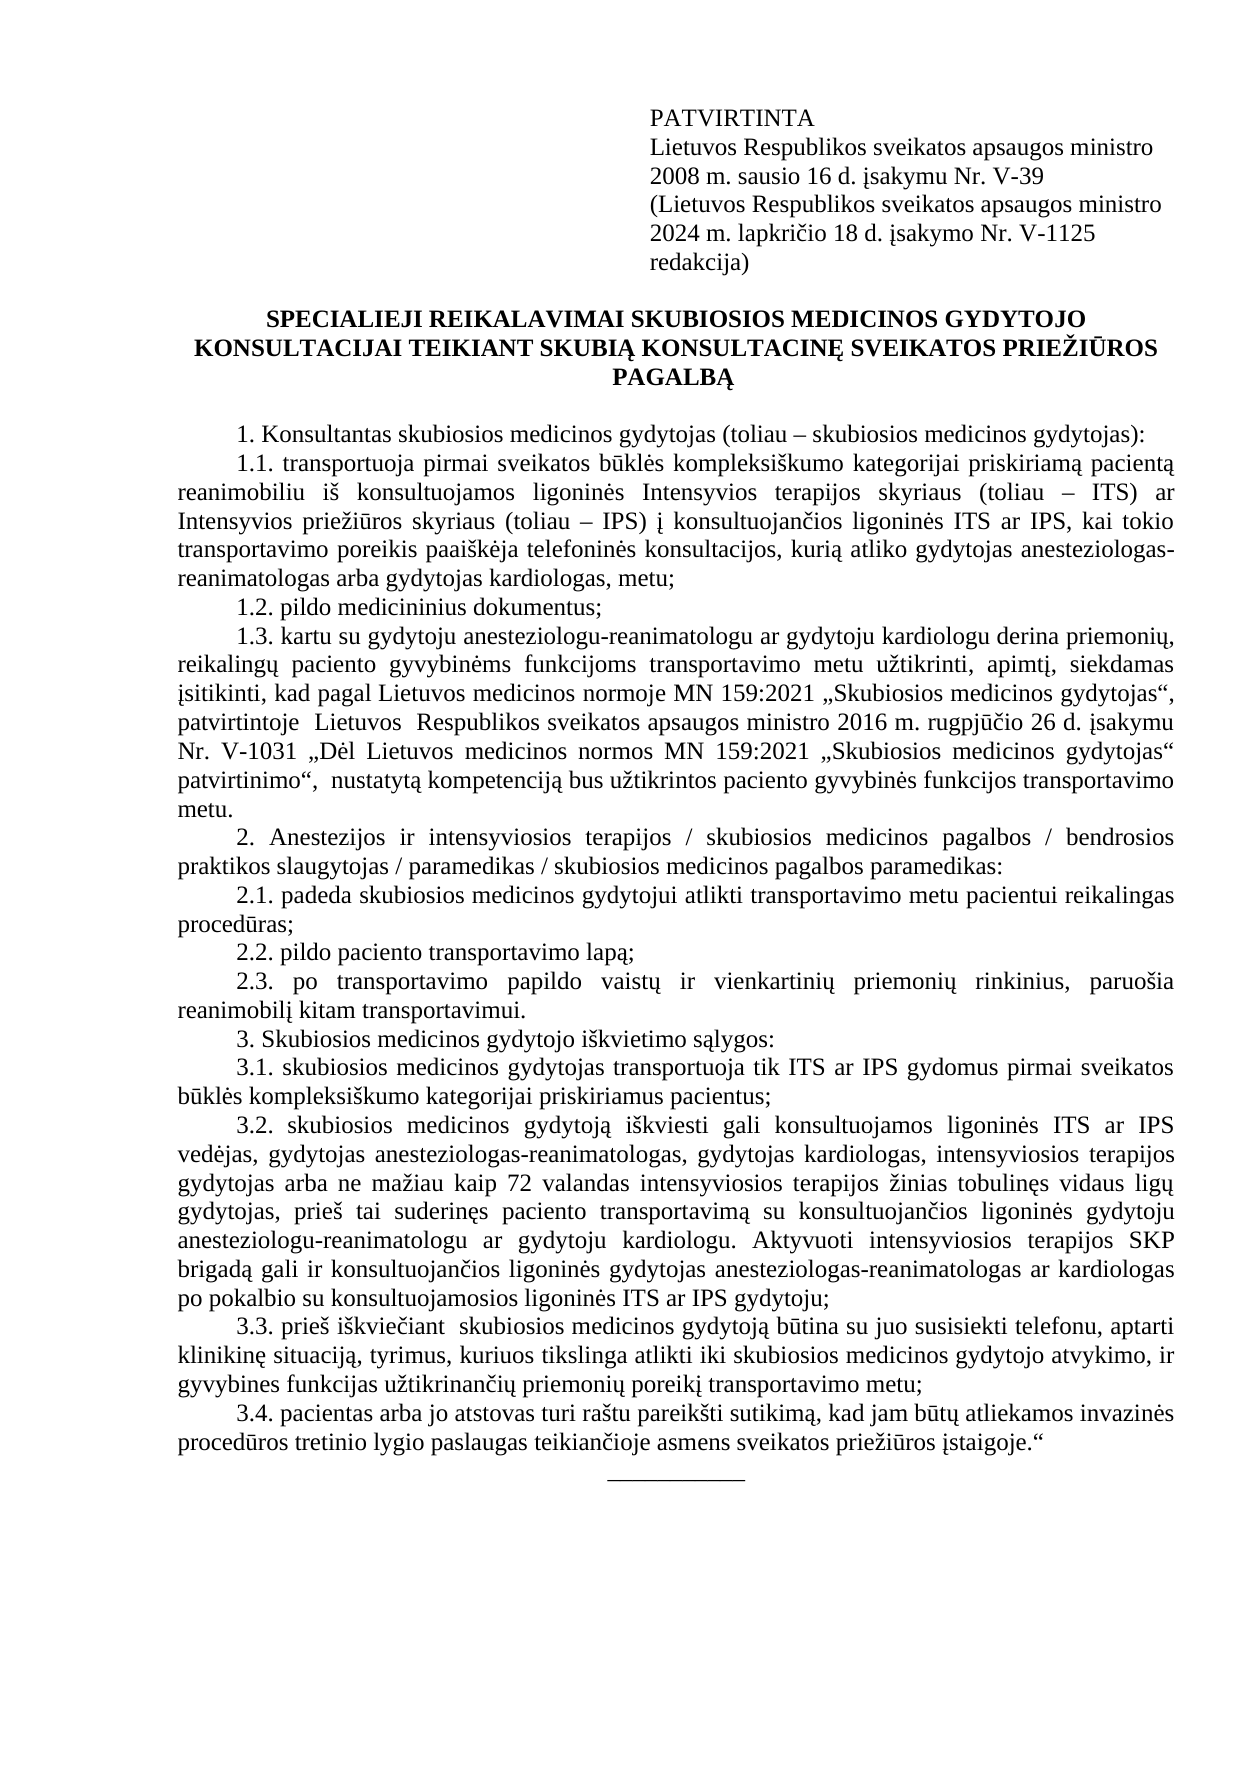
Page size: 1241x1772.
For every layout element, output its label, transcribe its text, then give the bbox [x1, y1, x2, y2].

text 3.4. pacientas arba jo atstovas turi raštu pareikšti sutikimą, kad jam būtų atliekamos invazinės procedūros tretinio lygio paslaugas teikiančioje asmens sveikatos priežiūros įstaigoje.“ [177, 1398, 1175, 1456]
text 3.1. skubiosios medicinos gydytojas transportuoja tik ITS ar IPS gydomus pirmai sveikatos būklės kompleksiškumo kategorijai priskiriamus pacientus; [177, 1052, 1175, 1110]
text 3.2. skubiosios medicinos gydytoją iškviesti gali konsultuojamos ligoninės ITS ar IPS vedėjas, gydytojas anesteziologas-reanimatologas, gydytojas kardiologas, intensyviosios terapijos gydytojas arba ne mažiau kaip 72 valandas intensyviosios terapijos žinias tobulinęs vidaus ligų gydytojas, prieš tai suderinęs paciento transportavimą su konsultuojančios ligoninės gydytoju anesteziologu-reanimatologu ar gydytoju kardiologu. Aktyvuoti intensyviosios terapijos SKP brigadą gali ir konsultuojančios ligoninės gydytojas anesteziologas-reanimatologas ar kardiologas po pokalbio su konsultuojamosios ligoninės ITS ar IPS gydytoju; [177, 1110, 1175, 1311]
text 2024 m. lapkričio 18 d. įsakymo Nr. V-1125 [649, 218, 1175, 247]
text SPECIALIEJI REIKALAVIMAI SKUBIOSIOS MEDICINOS GYDYTOJO KONSULTACIJAI TEIKIANT SKUBIĄ KONSULTACINĘ SVEIKATOS PRIEŽIŪROS PAGALBĄ [177, 304, 1175, 391]
text 1. Konsultantas skubiosios medicinos gydytojas (toliau – skubiosios medicinos gydytojas): [177, 419, 1175, 448]
text 1.1. transportuoja pirmai sveikatos būklės kompleksiškumo kategorijai priskiriamą pacientą reanimobiliu iš konsultuojamos ligoninės Intensyvios terapijos skyriaus (toliau – ITS) ar Intensyvios priežiūros skyriaus (toliau – IPS) į konsultuojančios ligoninės ITS ar IPS, kai tokio transportavimo poreikis paaiškėja telefoninės konsultacijos, kurią atliko gydytojas anesteziologas-reanimatologas arba gydytojas kardiologas, metu; [177, 448, 1175, 592]
text 2.1. padeda skubiosios medicinos gydytojui atlikti transportavimo metu pacientui reikalingas procedūras; [177, 880, 1175, 937]
text 3.3. prieš iškviečiant skubiosios medicinos gydytoją būtina su juo susisiekti telefonu, aptarti klinikinę situaciją, tyrimus, kuriuos tikslinga atlikti iki skubiosios medicinos gydytojo atvykimo, ir gyvybines funkcijas užtikrinančių priemonių poreikį transportavimo metu; [177, 1311, 1175, 1398]
text ___________ [177, 1456, 1175, 1484]
text redakcija) [649, 247, 1175, 276]
text 2.2. pildo paciento transportavimo lapą; [177, 937, 1175, 966]
text 2008 m. sausio 16 d. įsakymu Nr. V-39 [649, 161, 1175, 189]
text Lietuvos Respublikos sveikatos apsaugos ministro [649, 132, 1175, 161]
text 2.3. po transportavimo papildo vaistų ir vienkartinių priemonių rinkinius, paruošia reanimobilį kitam transportavimui. [177, 966, 1175, 1024]
text PATVIRTINTA [649, 103, 1175, 132]
text 3. Skubiosios medicinos gydytojo iškvietimo sąlygos: [177, 1024, 1175, 1052]
text 1.2. pildo medicininius dokumentus; [177, 592, 1175, 621]
text (Lietuvos Respublikos sveikatos apsaugos ministro [649, 189, 1175, 218]
text 1.3. kartu su gydytoju anesteziologu-reanimatologu ar gydytoju kardiologu derina priemonių, reikalingų paciento gyvybinėms funkcijoms transportavimo metu užtikrinti, apimtį, siekdamas įsitikinti, kad pagal Lietuvos medicinos normoje MN 159:2021 „Skubiosios medicinos gydytojas“, patvirtintoje Lietuvos Respublikos sveikatos apsaugos ministro 2016 m. rugpjūčio 26 d. įsakymu Nr. V-1031 „Dėl Lietuvos medicinos normos MN 159:2021 „Skubiosios medicinos gydytojas“ patvirtinimo“, nustatytą kompetenciją bus užtikrintos paciento gyvybinės funkcijos transportavimo metu. [177, 621, 1175, 822]
text 2. Anestezijos ir intensyviosios terapijos / skubiosios medicinos pagalbos / bendrosios praktikos slaugytojas / paramedikas / skubiosios medicinos pagalbos paramedikas: [177, 822, 1175, 880]
